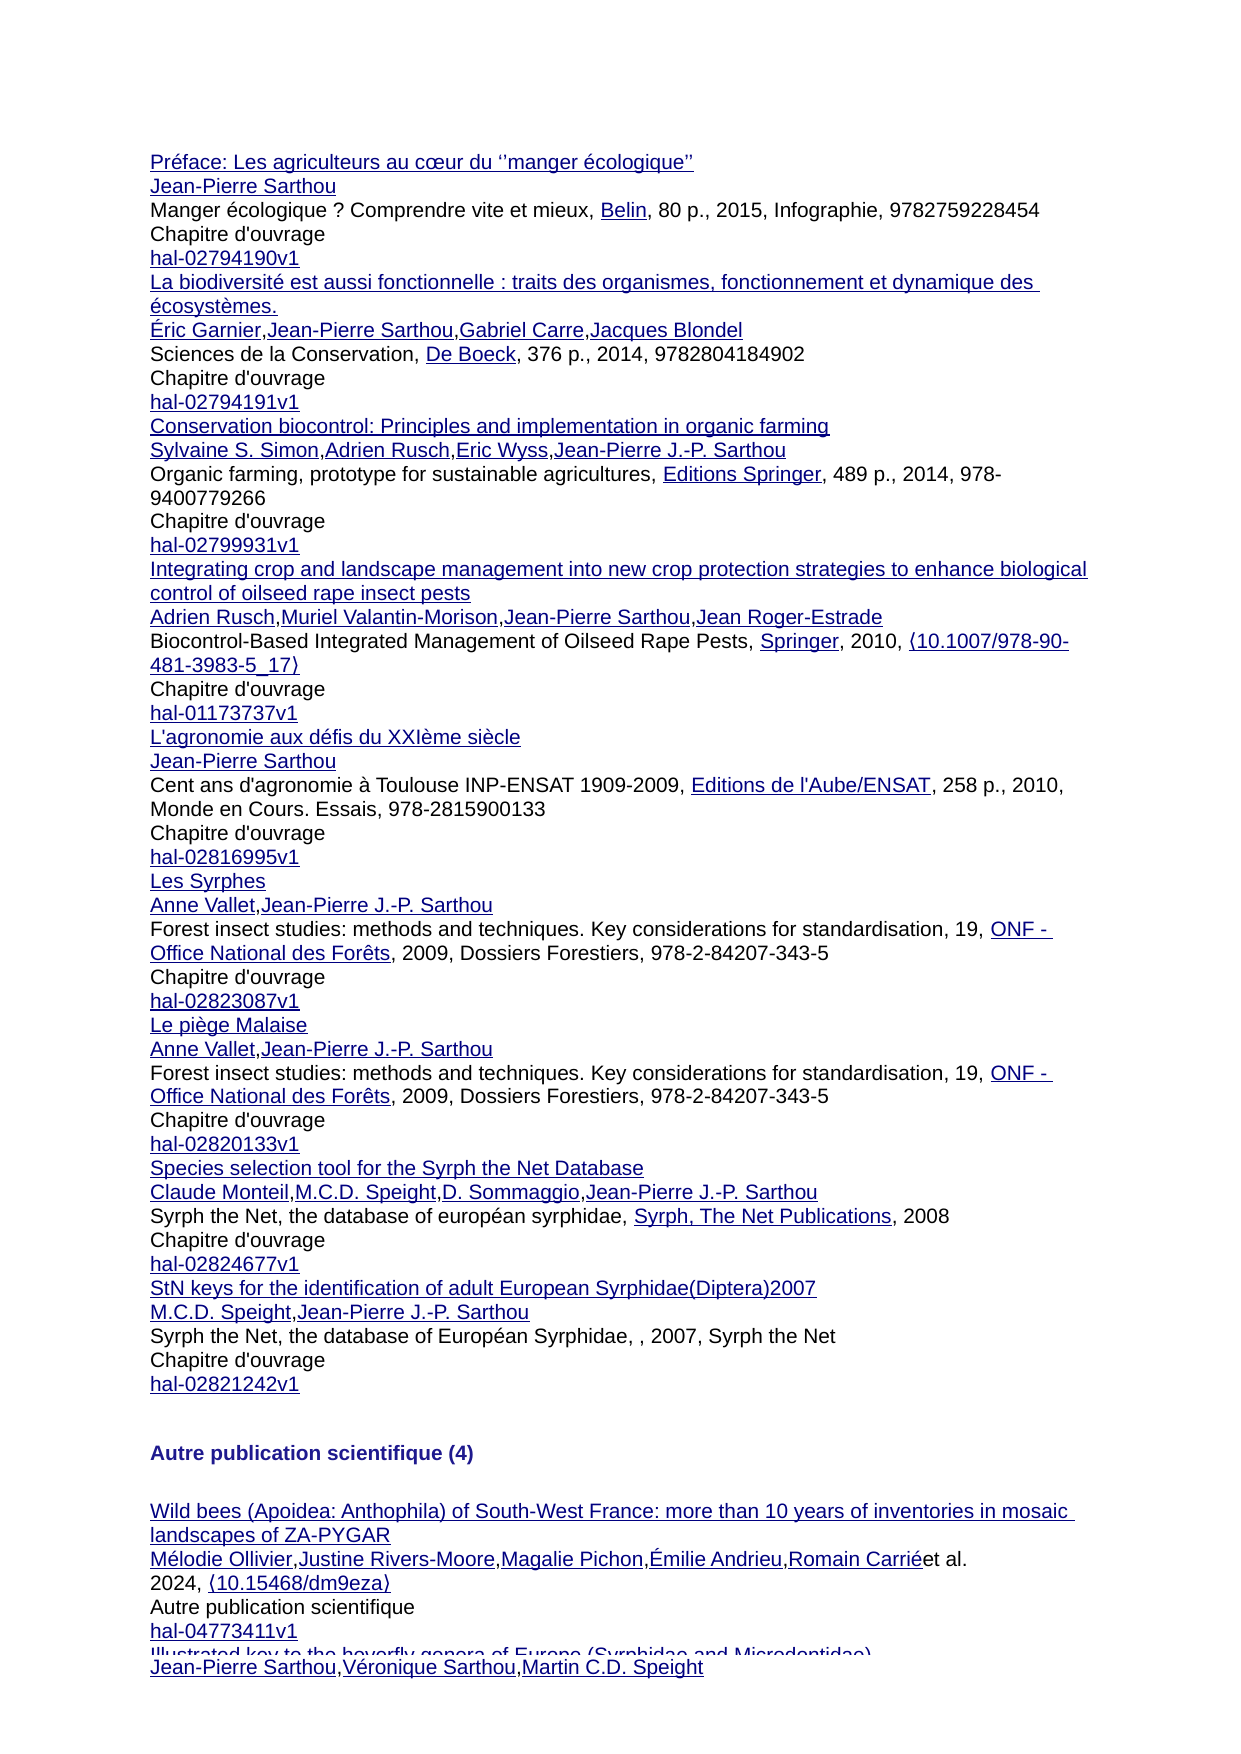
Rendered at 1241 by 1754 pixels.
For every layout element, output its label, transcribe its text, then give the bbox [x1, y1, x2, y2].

table_header Wild bees (Apoidea: Anthophila) of South-West France: more than 10 years of inventories in mosaic landscapes of ZA-PYGAR Mélodie Ollivier,Justine Rivers-Moore,Magalie Pichon,Émilie Andrieu,Romain Carriéet al. 2024, ⟨10.15468/dm9eza⟩ Autre publication scientifique hal-04773411v1 [150, 1499, 1090, 1643]
table_cell La biodiversité est aussi fonctionnelle : traits des organismes, fonctionnement et dynamique des écosystèmes. Éric Garnier,Jean-Pierre Sarthou,Gabriel Carre,Jacques Blondel Sciences de la Conservation, De Boeck, 376 p., 2014, 9782804184902 Chapitre d'ouvrage hal-02794191v1 [150, 270, 1090, 413]
table_cell Illustrated key to the hoverfly genera of Europe (Syrphidae and Microdontidae) Jean-Pierre Sarthou,Véronique Sarthou,Martin C.D. Speight [150, 1643, 1090, 1679]
table_cell Le piège Malaise Anne Vallet,Jean-Pierre J.-P. Sarthou Forest insect studies: methods and techniques. Key considerations for standardisation, 19, ONF - Office National des Forêts, 2009, Dossiers Forestiers, 978-2-84207-343-5 Chapitre d'ouvrage hal-02820133v1 [150, 1013, 1090, 1156]
table_cell StN keys for the identification of adult European Syrphidae(Diptera)2007 M.C.D. Speight,Jean-Pierre J.-P. Sarthou Syrph the Net, the database of Européan Syrphidae, , 2007, Syrph the Net Chapitre d'ouvrage hal-02821242v1 [150, 1276, 1090, 1396]
table_cell Integrating crop and landscape management into new crop protection strategies to enhance biological control of oilseed rape insect pests Adrien Rusch,Muriel Valantin-Morison,Jean-Pierre Sarthou,Jean Roger-Estrade Biocontrol-Based Integrated Management of Oilseed Rape Pests, Springer, 2010, ⟨10.1007/978-90-481-3983-5_17⟩ Chapitre d'ouvrage hal-01173737v1 [150, 557, 1090, 725]
table_cell Conservation biocontrol: Principles and implementation in organic farming Sylvaine S. Simon,Adrien Rusch,Eric Wyss,Jean-Pierre J.-P. Sarthou Organic farming, prototype for sustainable agricultures, Editions Springer, 489 p., 2014, 978-9400779266 Chapitre d'ouvrage hal-02799931v1 [150, 414, 1090, 557]
subtitle Autre publication scientifique (4) [150, 1441, 1090, 1464]
table_cell L'agronomie aux défis du XXIème siècle Jean-Pierre Sarthou Cent ans d'agronomie à Toulouse INP-ENSAT 1909-2009, Editions de l'Aube/ENSAT, 258 p., 2010, Monde en Cours. Essais, 978-2815900133 Chapitre d'ouvrage hal-02816995v1 [150, 725, 1090, 869]
table_cell Species selection tool for the Syrph the Net Database Claude Monteil,M.C.D. Speight,D. Sommaggio,Jean-Pierre J.-P. Sarthou Syrph the Net, the database of européan syrphidae, Syrph, The Net Publications, 2008 Chapitre d'ouvrage hal-02824677v1 [150, 1156, 1090, 1276]
table_cell Préface: Les agriculteurs au cœur du ‘’manger écologique’’ Jean-Pierre Sarthou Manger écologique ? Comprendre vite et mieux, Belin, 80 p., 2015, Infographie, 9782759228454 Chapitre d'ouvrage hal-02794190v1 [150, 150, 1090, 270]
table_cell Les Syrphes Anne Vallet,Jean-Pierre J.-P. Sarthou Forest insect studies: methods and techniques. Key considerations for standardisation, 19, ONF - Office National des Forêts, 2009, Dossiers Forestiers, 978-2-84207-343-5 Chapitre d'ouvrage hal-02823087v1 [150, 869, 1090, 1012]
